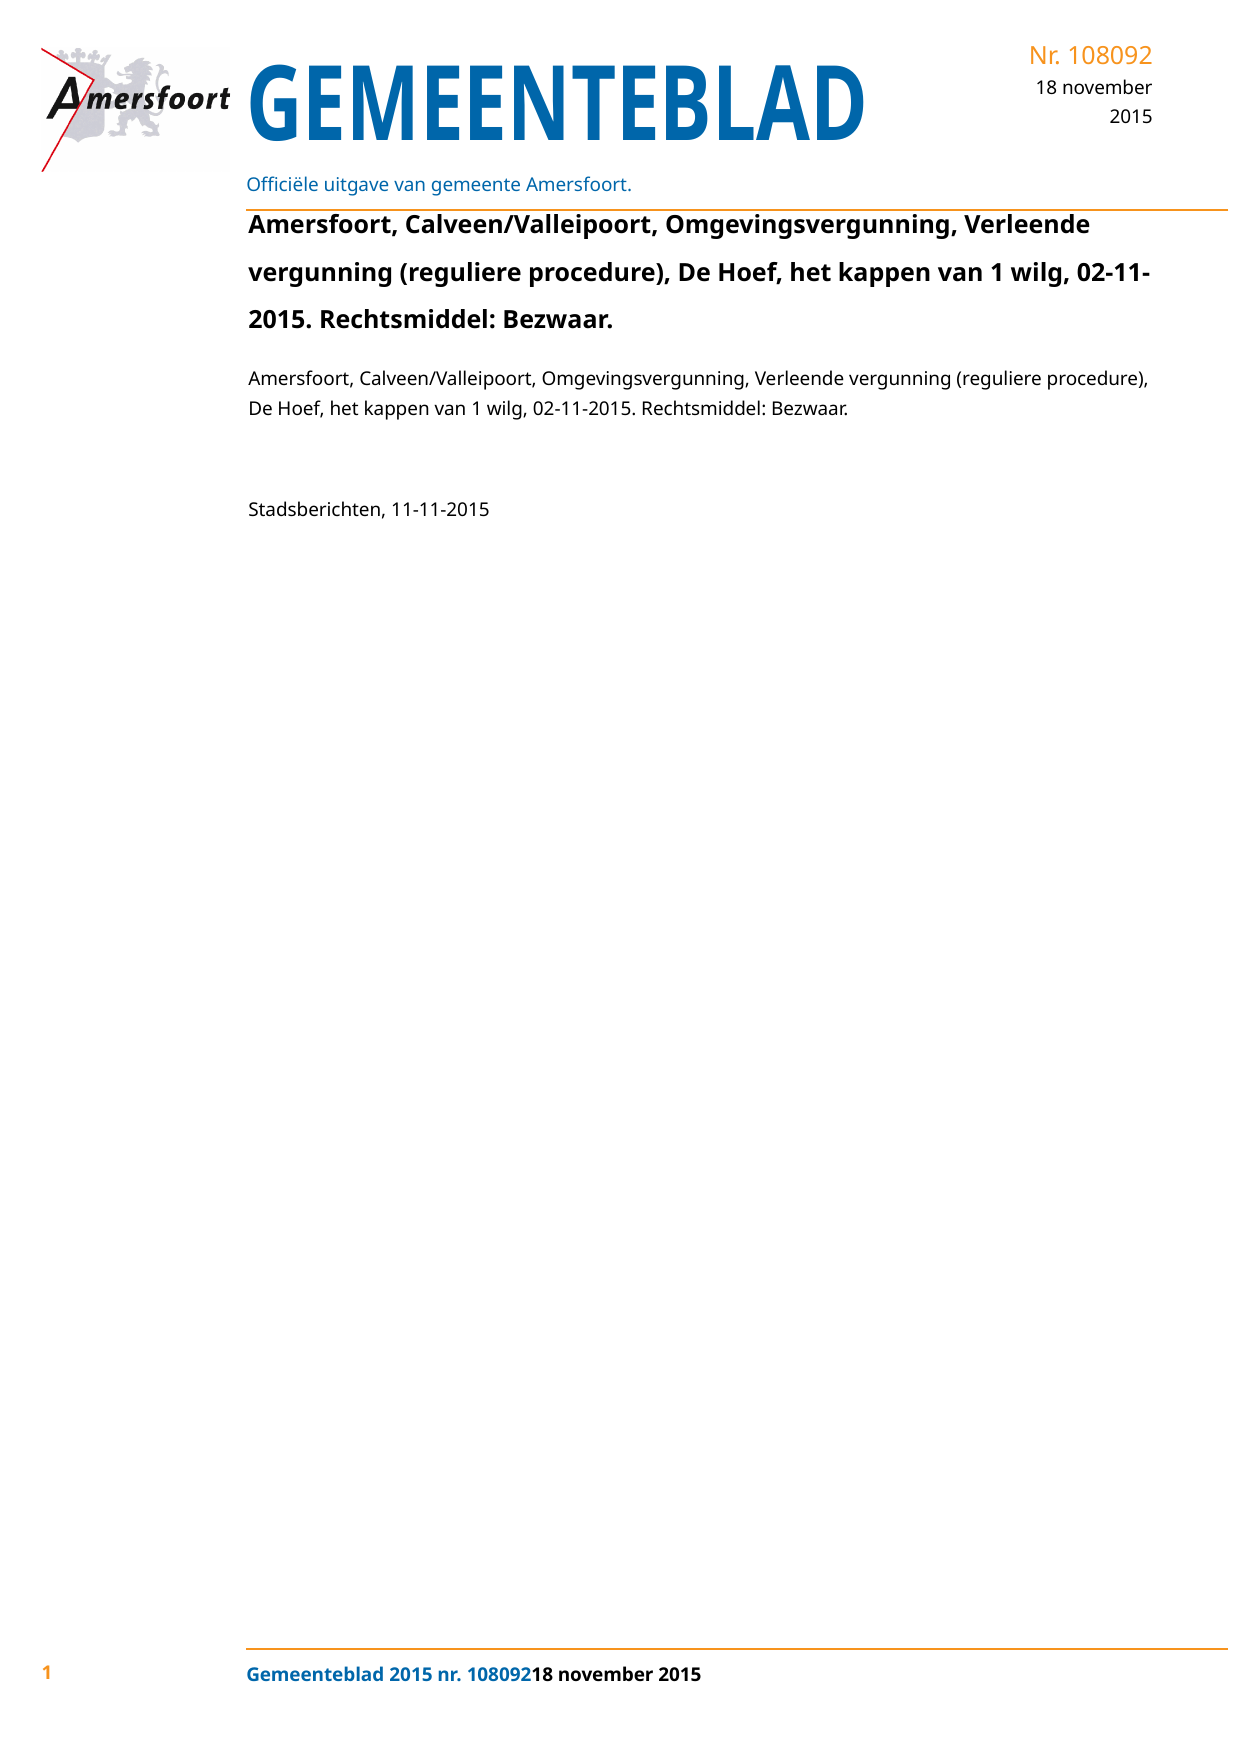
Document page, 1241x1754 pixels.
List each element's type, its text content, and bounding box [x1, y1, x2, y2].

text Amersfoort, Calveen/Valleipoort, Omgevingsvergunning, Verleende vergunning (reguliere procedure), De Hoef, het kappen van 1 wilg, 02-11-2015. Rechtsmiddel: Bezwaar. [248, 211, 1152, 336]
text Stadsberichten, 11-11-2015 [248, 496, 1152, 522]
picture [41, 47, 231, 172]
text Amersfoort, Calveen/Valleipoort, Omgevingsvergunning, Verleende vergunning (reguliere procedure), De Hoef, het kappen van 1 wilg, 02-11-2015. Rechtsmiddel: Bezwaar. [248, 366, 1152, 421]
